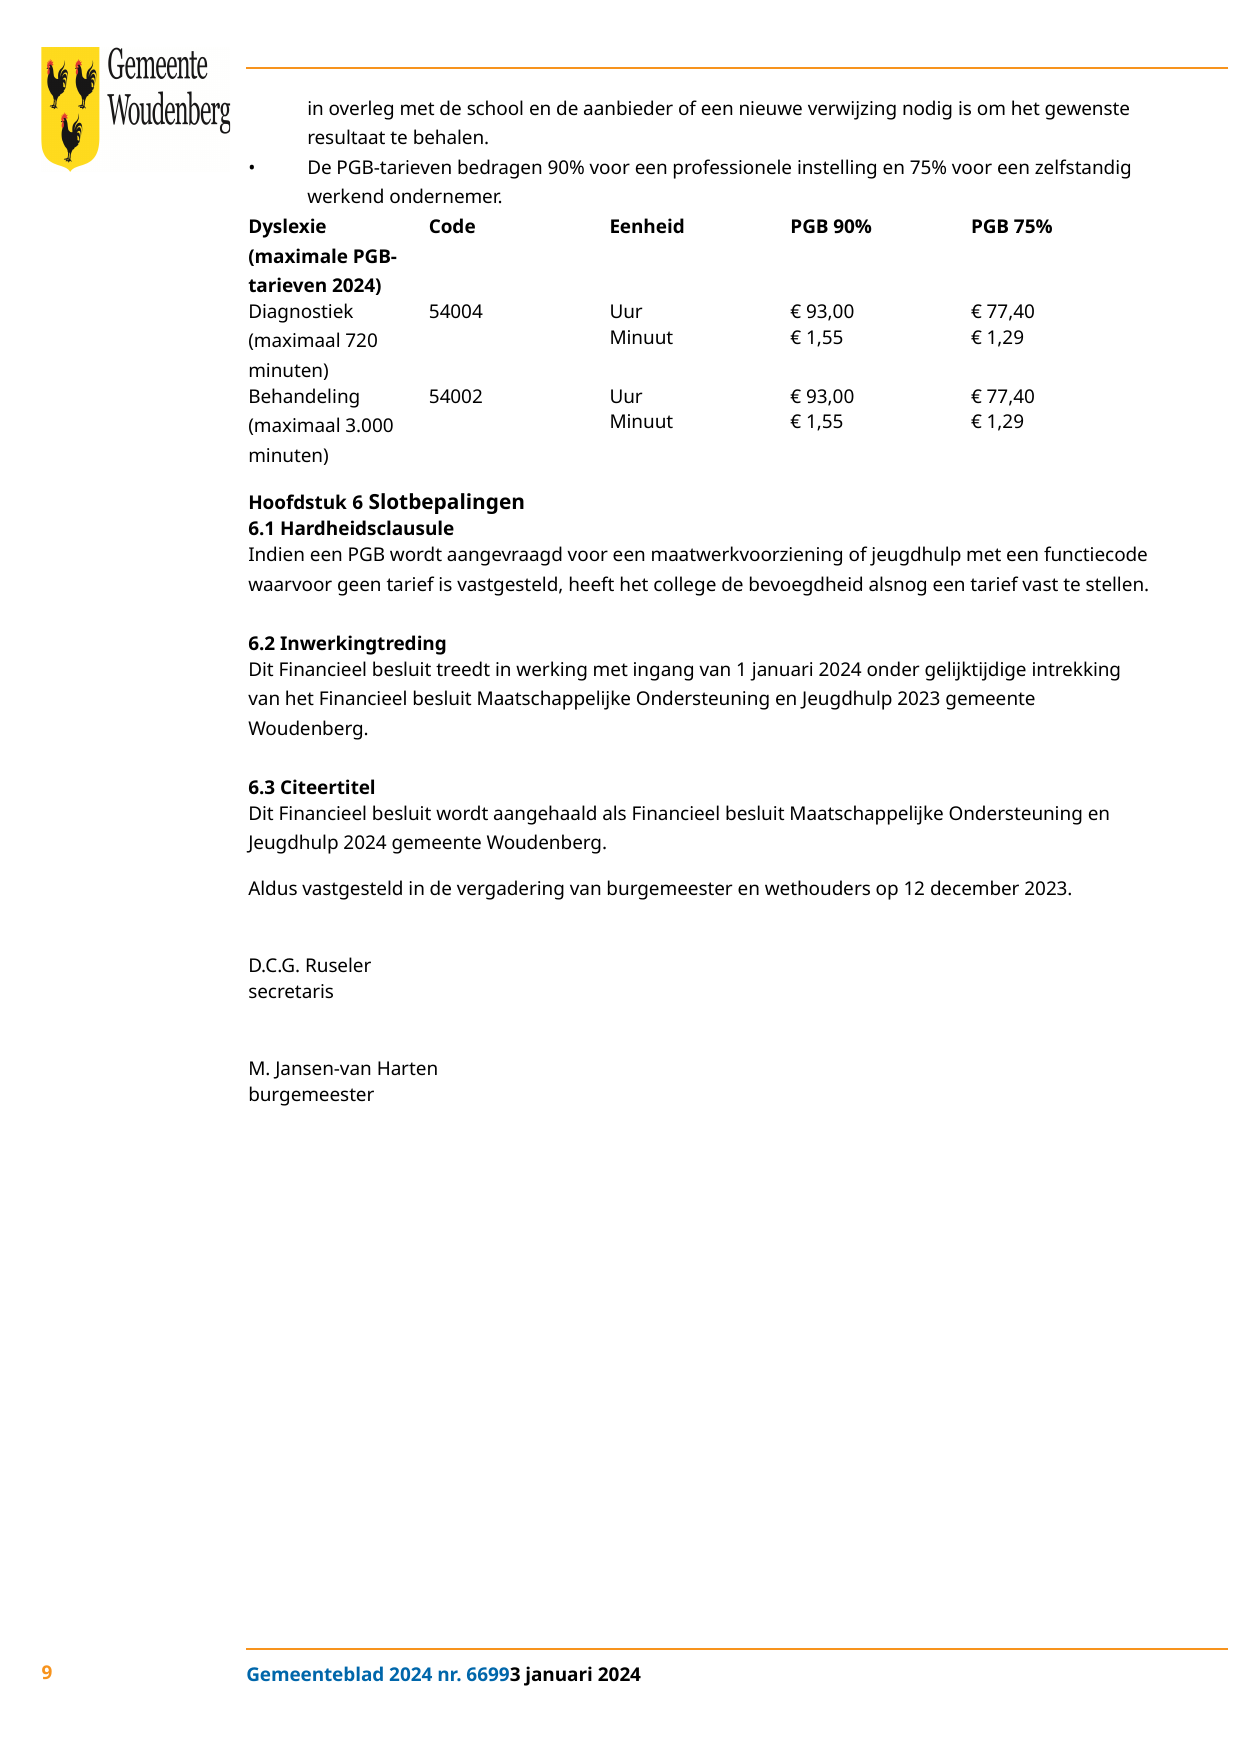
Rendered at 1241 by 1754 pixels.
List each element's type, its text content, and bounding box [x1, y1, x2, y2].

text Indien een PGB wordt aangevraagd voor een maatwerkvoorziening of jeugdhulp met een functiecode waarvoor geen tarief is vastgesteld, heeft het college de bevoegdheid alsnog een tarief vast te stellen. [248, 541, 1152, 597]
table_cell € 93,00 [790, 298, 971, 324]
text M. Jansen-van Harten [248, 1055, 1152, 1081]
table_header Code [429, 213, 609, 298]
table_header Dyslexie (maximale PGB-tarieven 2024) [248, 213, 429, 298]
text Hoofdstuk 6 Slotbepalingen [248, 487, 1152, 516]
text Dit Financieel besluit treedt in werking met ingang van 1 januari 2024 onder gelijktijdige intrekking van het Financieel besluit Maatschappelijke Ondersteuning en Jeugdhulp 2023 gemeente Woudenberg. [248, 656, 1152, 741]
table_header PGB 90% [790, 213, 971, 298]
table_cell 54004 [429, 298, 609, 383]
text Aldus vastgesteld in de vergadering van burgemeester en wethouders op 12 december 2023. [248, 875, 1152, 901]
table_cell € 1,55 [790, 324, 971, 383]
table_header PGB 75% [971, 213, 1152, 298]
table_cell € 77,40 [971, 298, 1152, 324]
list in overleg met de school en de aanbieder of een nieuwe verwijzing nodig is om het gewenste resultaat te behalen. [248, 95, 1152, 150]
text 6.2 Inwerkingtreding [248, 630, 1152, 656]
table_header Eenheid [609, 213, 790, 298]
table_cell 54002 [429, 383, 609, 468]
text Dit Financieel besluit wordt aangehaald als Financieel besluit Maatschappelijke Ondersteuning en Jeugdhulp 2024 gemeente Woudenberg. [248, 800, 1152, 855]
table_cell Diagnostiek (maximaal 720 minuten) [248, 298, 429, 383]
table_cell € 93,00 [790, 383, 971, 409]
table_cell Uur [609, 383, 790, 409]
table_cell Behandeling (maximaal 3.000 minuten) [248, 383, 429, 468]
table_cell Minuut [609, 409, 790, 468]
picture [41, 47, 231, 172]
table_cell Minuut [609, 324, 790, 383]
table_cell Uur [609, 298, 790, 324]
table_cell € 1,55 [790, 409, 971, 468]
text 6.3 Citeertitel [248, 774, 1152, 800]
list De PGB-tarieven bedragen 90% voor een professionele instelling en 75% voor een zelfstandig werkend ondernemer. [248, 154, 1152, 209]
text secretaris [248, 978, 1152, 1004]
text D.C.G. Ruseler [248, 952, 1152, 978]
text 6.1 Hardheidsclausule [248, 516, 1152, 541]
table_cell € 77,40 [971, 383, 1152, 409]
table_cell € 1,29 [971, 324, 1152, 383]
text burgemeester [248, 1081, 1152, 1107]
table_cell € 1,29 [971, 409, 1152, 468]
